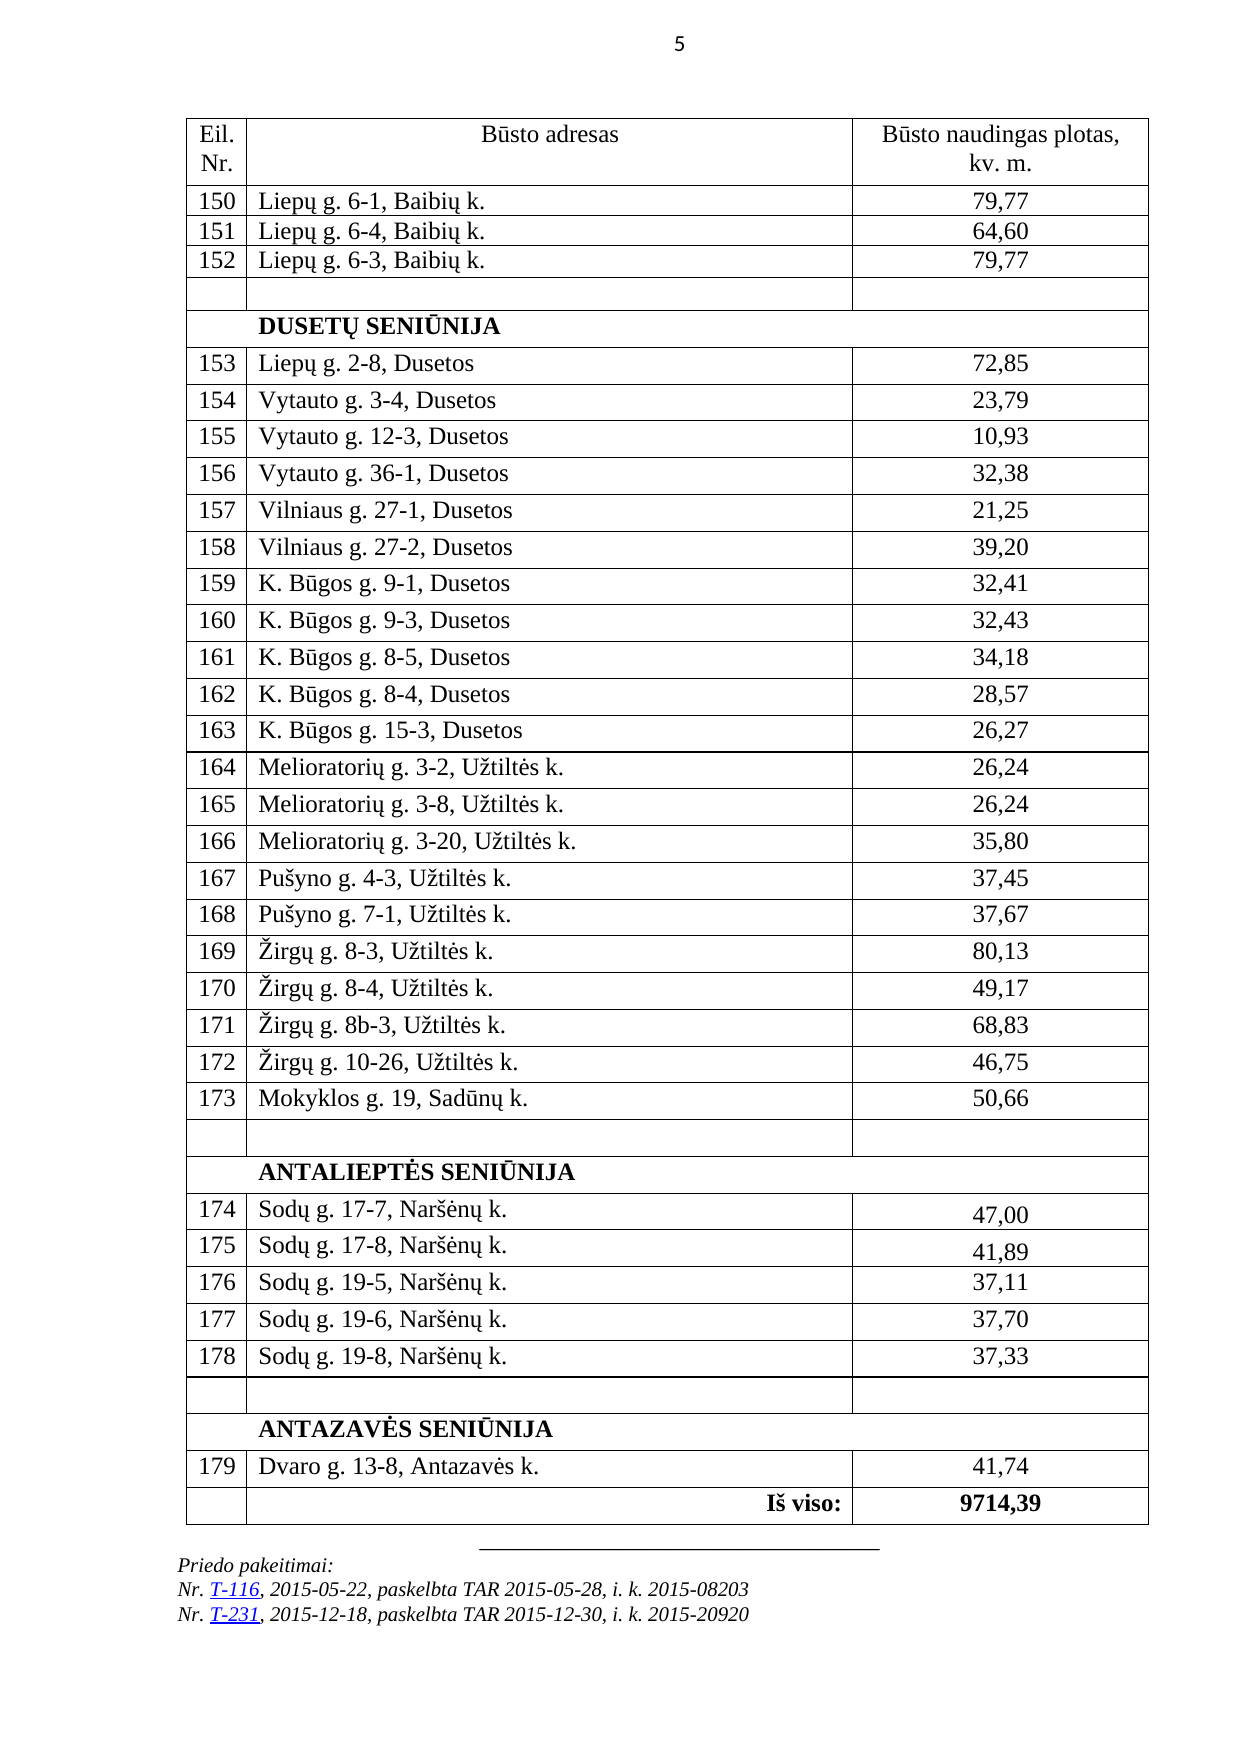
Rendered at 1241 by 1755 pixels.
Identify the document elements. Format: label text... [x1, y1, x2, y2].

table_cell Sodų g. 19-8, Naršėnų k. [247, 1341, 852, 1376]
table_cell Melioratorių g. 3-8, Užtiltės k. [247, 789, 852, 825]
table_cell 49,17 [853, 973, 1148, 1009]
table_cell 169 [187, 936, 246, 972]
table_cell K. Būgos g. 9-3, Dusetos [247, 605, 852, 641]
table_cell 168 [187, 900, 246, 935]
table_cell Žirgų g. 8b-3, Užtiltės k. [247, 1010, 852, 1046]
table_cell Liepų g. 6-1, Baibių k. [247, 186, 852, 215]
table_cell 155 [187, 421, 246, 457]
table_cell 170 [187, 973, 246, 1009]
table_cell 26,27 [853, 716, 1148, 751]
table_cell [853, 278, 1148, 310]
table_cell [853, 1157, 1148, 1193]
table_cell 32,38 [853, 458, 1148, 494]
table_cell 37,11 [853, 1267, 1148, 1303]
table_cell Dvaro g. 13-8, Antazavės k. [247, 1451, 852, 1487]
text Nr. T-231, 2015-12-18, paskelbta TAR 2015-12-30, i. k. 2015-20920 [177, 1601, 1181, 1626]
table_cell Liepų g. 6-3, Baibių k. [247, 246, 852, 277]
table_cell 174 [187, 1194, 246, 1229]
table_cell [853, 1120, 1148, 1156]
table_cell [853, 1414, 1148, 1450]
table_cell 163 [187, 716, 246, 751]
table_cell K. Būgos g. 8-4, Dusetos [247, 679, 852, 714]
table_cell 175 [187, 1230, 246, 1266]
table_cell 167 [187, 863, 246, 898]
table_cell 37,45 [853, 863, 1148, 898]
table_cell 154 [187, 385, 246, 420]
table_cell 159 [187, 569, 246, 604]
table_cell 79,77 [853, 186, 1148, 215]
table_cell Vytauto g. 3-4, Dusetos [247, 385, 852, 420]
table_cell 26,24 [853, 753, 1148, 788]
table_cell [187, 1157, 247, 1193]
table_cell 28,57 [853, 679, 1148, 714]
table_cell 173 [187, 1083, 246, 1119]
table_cell DUSETŲ SENIŪNIJA [247, 311, 853, 347]
table_cell 156 [187, 458, 246, 494]
table_cell [187, 278, 246, 310]
table_cell 47,00 [853, 1194, 1148, 1229]
table_cell ANTALIEPTĖS SENIŪNIJA [247, 1157, 853, 1193]
table_cell [247, 1378, 852, 1413]
table_cell 176 [187, 1267, 246, 1303]
table_cell 50,66 [853, 1083, 1148, 1119]
table_cell Sodų g. 17-8, Naršėnų k. [247, 1230, 852, 1266]
table_cell 160 [187, 605, 246, 641]
table_cell 158 [187, 532, 246, 567]
table_cell [187, 1488, 246, 1523]
table_cell [187, 1414, 247, 1450]
table_cell 64,60 [853, 216, 1148, 244]
table_cell [187, 311, 247, 347]
table_cell Pušyno g. 7-1, Užtiltės k. [247, 900, 852, 935]
text Priedo pakeitimai: [177, 1553, 1181, 1577]
table_cell Vilniaus g. 27-1, Dusetos [247, 495, 852, 531]
table_cell 79,77 [853, 246, 1148, 277]
table_cell 23,79 [853, 385, 1148, 420]
table_cell [853, 1378, 1148, 1413]
table_cell Iš viso: [247, 1488, 852, 1523]
table_cell Liepų g. 6-4, Baibių k. [247, 216, 852, 244]
table_cell Žirgų g. 10-26, Užtiltės k. [247, 1047, 852, 1082]
table_cell 166 [187, 826, 246, 862]
table_cell Liepų g. 2-8, Dusetos [247, 348, 852, 384]
table_cell 164 [187, 753, 246, 788]
table_cell Sodų g. 19-5, Naršėnų k. [247, 1267, 852, 1303]
table_cell 37,33 [853, 1341, 1148, 1376]
text ________________________________ [177, 1524, 1181, 1553]
table_cell 172 [187, 1047, 246, 1082]
table_cell Vilniaus g. 27-2, Dusetos [247, 532, 852, 567]
table_cell 150 [187, 186, 246, 215]
table_cell Vytauto g. 36-1, Dusetos [247, 458, 852, 494]
table_header Būsto naudingas plotas, kv. m. [853, 119, 1148, 185]
table_cell Žirgų g. 8-4, Užtiltės k. [247, 973, 852, 1009]
table_cell 162 [187, 679, 246, 714]
table_cell 21,25 [853, 495, 1148, 531]
table_cell 157 [187, 495, 246, 531]
table_header Eil. Nr. [187, 119, 246, 185]
table_cell 80,13 [853, 936, 1148, 972]
table_cell 165 [187, 789, 246, 825]
table_cell 152 [187, 246, 246, 277]
table_header Būsto adresas [247, 119, 852, 185]
table_cell 9714,39 [853, 1488, 1148, 1523]
table_cell 37,67 [853, 900, 1148, 935]
table_cell 39,20 [853, 532, 1148, 567]
table_cell 177 [187, 1304, 246, 1340]
table_cell ANTAZAVĖS SENIŪNIJA [247, 1414, 853, 1450]
table_cell Pušyno g. 4-3, Užtiltės k. [247, 863, 852, 898]
table_cell 10,93 [853, 421, 1148, 457]
table_cell [853, 311, 1148, 347]
table_cell K. Būgos g. 8-5, Dusetos [247, 642, 852, 678]
table_cell 32,41 [853, 569, 1148, 604]
table_cell 46,75 [853, 1047, 1148, 1082]
table_cell Melioratorių g. 3-2, Užtiltės k. [247, 753, 852, 788]
table_cell Melioratorių g. 3-20, Užtiltės k. [247, 826, 852, 862]
table_cell 26,24 [853, 789, 1148, 825]
table_cell 171 [187, 1010, 246, 1046]
table_cell [247, 1120, 852, 1156]
table_cell Sodų g. 17-7, Naršėnų k. [247, 1194, 852, 1229]
table_cell [187, 1120, 246, 1156]
table_cell K. Būgos g. 9-1, Dusetos [247, 569, 852, 604]
table_cell 41,89 [853, 1230, 1148, 1266]
table_cell Vytauto g. 12-3, Dusetos [247, 421, 852, 457]
table_cell Sodų g. 19-6, Naršėnų k. [247, 1304, 852, 1340]
table_cell 161 [187, 642, 246, 678]
table_cell 153 [187, 348, 246, 384]
table_cell 37,70 [853, 1304, 1148, 1340]
table_cell 68,83 [853, 1010, 1148, 1046]
table_cell [247, 278, 852, 310]
table_cell K. Būgos g. 15-3, Dusetos [247, 716, 852, 751]
table_cell 72,85 [853, 348, 1148, 384]
table_cell Žirgų g. 8-3, Užtiltės k. [247, 936, 852, 972]
table_cell 151 [187, 216, 246, 244]
table_cell 32,43 [853, 605, 1148, 641]
table_cell 35,80 [853, 826, 1148, 862]
table_cell 179 [187, 1451, 246, 1487]
table_cell 41,74 [853, 1451, 1148, 1487]
table_cell 34,18 [853, 642, 1148, 678]
table_cell Mokyklos g. 19, Sadūnų k. [247, 1083, 852, 1119]
table_cell [187, 1378, 246, 1413]
table_cell 178 [187, 1341, 246, 1376]
text Nr. T-116, 2015-05-22, paskelbta TAR 2015-05-28, i. k. 2015-08203 [177, 1577, 1181, 1601]
